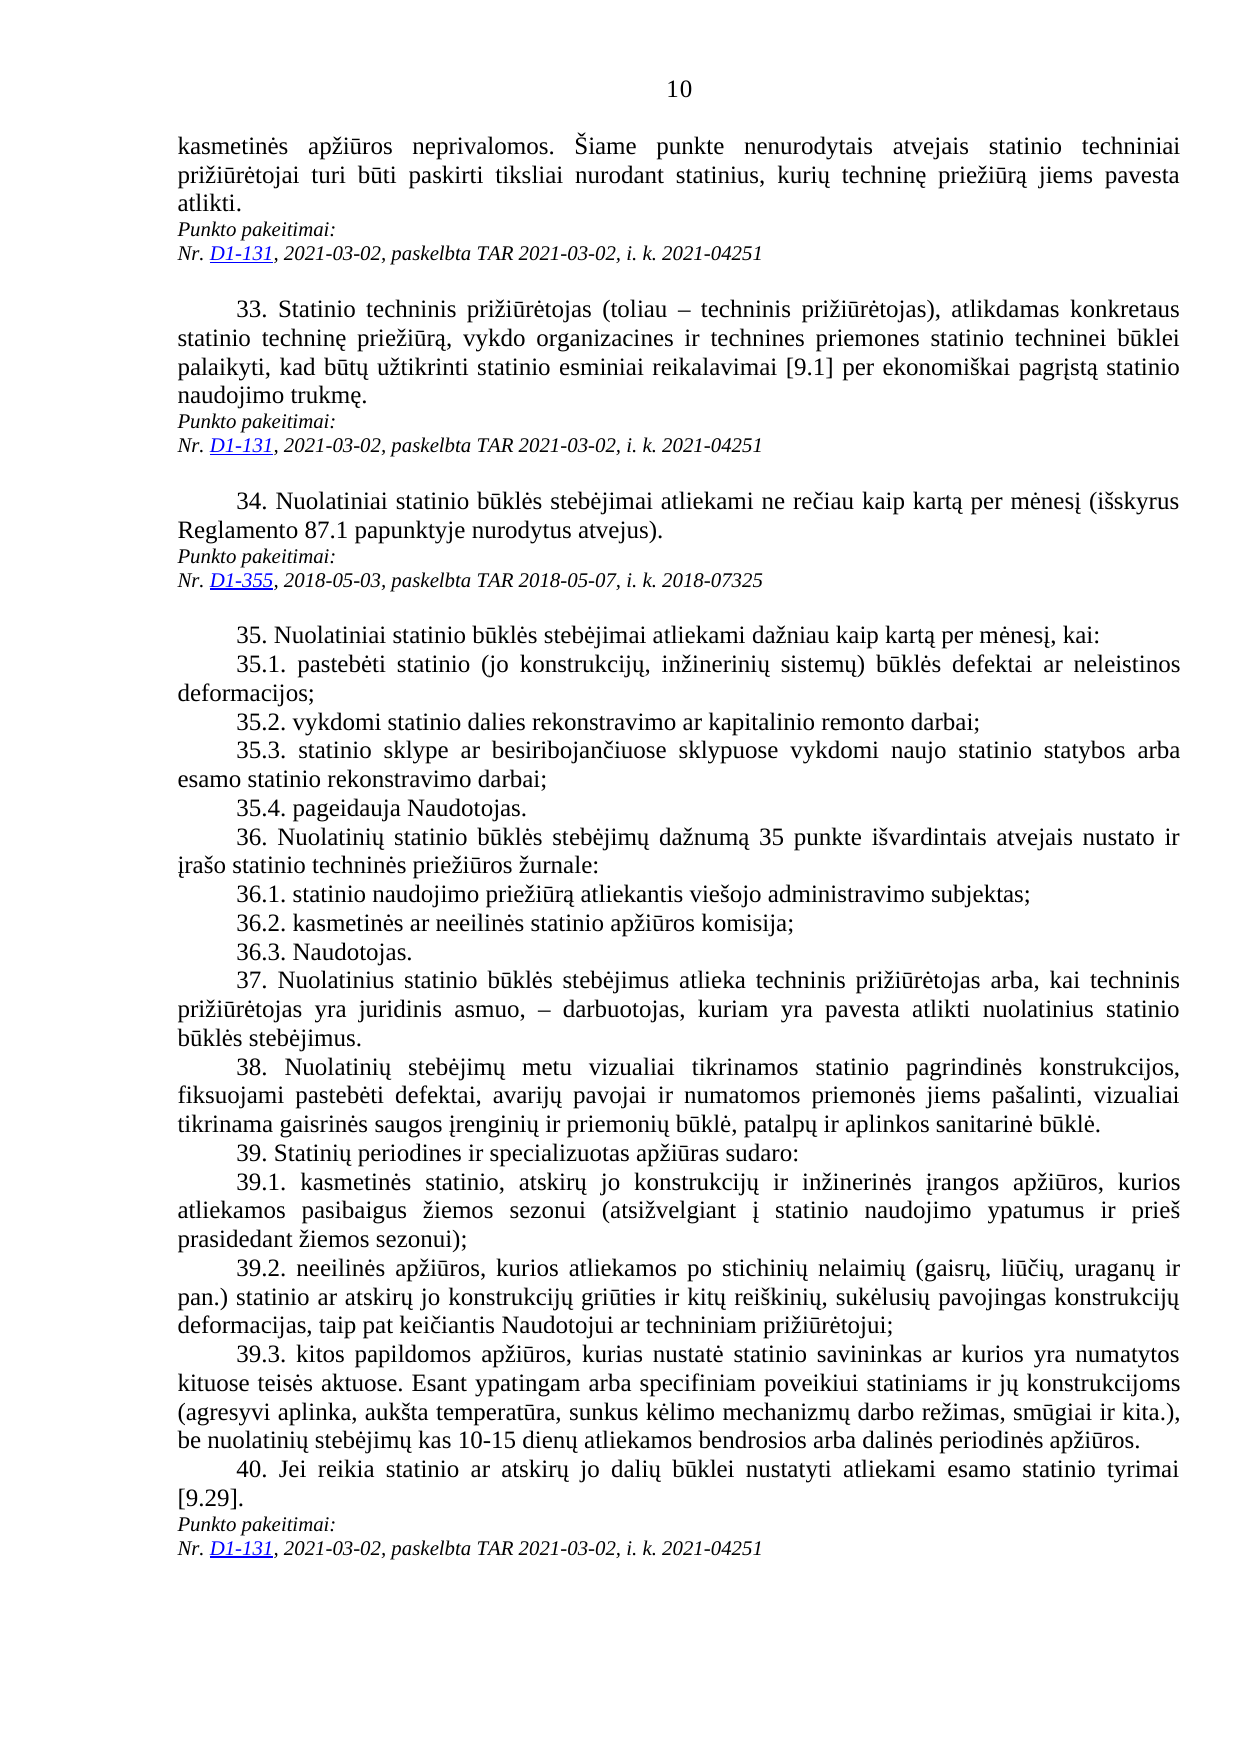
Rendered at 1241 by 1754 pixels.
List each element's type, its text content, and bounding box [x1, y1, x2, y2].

text Punkto pakeitimai: [177, 217, 1181, 241]
text Punkto pakeitimai: [177, 409, 1181, 433]
text 39.3. kitos papildomos apžiūros, kurias nustatė statinio savininkas ar kurios yra numatytos kituose teisės aktuose. Esant ypatingam arba specifiniam poveikiui statiniams ir jų konstrukcijoms (agresyvi aplinka, aukšta temperatūra, sunkus kėlimo mechanizmų darbo režimas, smūgiai ir kita.), be nuolatinių stebėjimų kas 10-15 dienų atliekamos bendrosios arba dalinės periodinės apžiūros. [177, 1339, 1181, 1454]
text Nr. D1-131, 2021-03-02, paskelbta TAR 2021-03-02, i. k. 2021-04251 [177, 241, 1181, 265]
text Punkto pakeitimai: [177, 1512, 1181, 1536]
text 39. Statinių periodines ir specializuotas apžiūras sudaro: [177, 1138, 1181, 1167]
text 37. Nuolatinius statinio būklės stebėjimus atlieka techninis prižiūrėtojas arba, kai techninis prižiūrėtojas yra juridinis asmuo, – darbuotojas, kuriam yra pavesta atlikti nuolatinius statinio būklės stebėjimus. [177, 965, 1181, 1052]
text 40. Jei reikia statinio ar atskirų jo dalių būklei nustatyti atliekami esamo statinio tyrimai [9.29]. [177, 1454, 1181, 1512]
text 35.4. pageidauja Naudotojas. [177, 793, 1181, 822]
text 35.1. pastebėti statinio (jo konstrukcijų, inžinerinių sistemų) būklės defektai ar neleistinos deformacijos; [177, 649, 1181, 707]
text Nr. D1-131, 2021-03-02, paskelbta TAR 2021-03-02, i. k. 2021-04251 [177, 433, 1181, 457]
text 39.1. kasmetinės statinio, atskirų jo konstrukcijų ir inžinerinės įrangos apžiūros, kurios atliekamos pasibaigus žiemos sezonui (atsižvelgiant į statinio naudojimo ypatumus ir prieš prasidedant žiemos sezonui); [177, 1167, 1181, 1253]
text 36.3. Naudotojas. [177, 937, 1181, 965]
text 36.1. statinio naudojimo priežiūrą atliekantis viešojo administravimo subjektas; [177, 879, 1181, 908]
text Nr. D1-355, 2018-05-03, paskelbta TAR 2018-05-07, i. k. 2018-07325 [177, 568, 1181, 592]
text Nr. D1-131, 2021-03-02, paskelbta TAR 2021-03-02, i. k. 2021-04251 [177, 1536, 1181, 1560]
text 34. Nuolatiniai statinio būklės stebėjimai atliekami ne rečiau kaip kartą per mėnesį (išskyrus Reglamento 87.1 papunktyje nurodytus atvejus). [177, 486, 1181, 543]
text 39.2. neeilinės apžiūros, kurios atliekamos po stichinių nelaimių (gaisrų, liūčių, uraganų ir pan.) statinio ar atskirų jo konstrukcijų griūties ir kitų reiškinių, sukėlusių pavojingas konstrukcijų deformacijas, taip pat keičiantis Naudotojui ar techniniam prižiūrėtojui; [177, 1253, 1181, 1339]
text 35. Nuolatiniai statinio būklės stebėjimai atliekami dažniau kaip kartą per mėnesį, kai: [177, 620, 1181, 649]
text Punkto pakeitimai: [177, 543, 1181, 568]
text 36.2. kasmetinės ar neeilinės statinio apžiūros komisija; [177, 908, 1181, 937]
text kasmetinės apžiūros neprivalomos. Šiame punkte nenurodytais atvejais statinio techniniai prižiūrėtojai turi būti paskirti tiksliai nurodant statinius, kurių techninę priežiūrą jiems pavesta atlikti. [177, 131, 1181, 217]
text 35.2. vykdomi statinio dalies rekonstravimo ar kapitalinio remonto darbai; [177, 707, 1181, 735]
text 38. Nuolatinių stebėjimų metu vizualiai tikrinamos statinio pagrindinės konstrukcijos, fiksuojami pastebėti defektai, avarijų pavojai ir numatomos priemonės jiems pašalinti, vizualiai tikrinama gaisrinės saugos įrenginių ir priemonių būklė, patalpų ir aplinkos sanitarinė būklė. [177, 1052, 1181, 1138]
text 35.3. statinio sklype ar besiribojančiuose sklypuose vykdomi naujo statinio statybos arba esamo statinio rekonstravimo darbai; [177, 735, 1181, 793]
text 36. Nuolatinių statinio būklės stebėjimų dažnumą 35 punkte išvardintais atvejais nustato ir įrašo statinio techninės priežiūros žurnale: [177, 822, 1181, 879]
text 33. Statinio techninis prižiūrėtojas (toliau – techninis prižiūrėtojas), atlikdamas konkretaus statinio techninę priežiūrą, vykdo organizacines ir technines priemones statinio techninei būklei palaikyti, kad būtų užtikrinti statinio esminiai reikalavimai [9.1] per ekonomiškai pagrįstą statinio naudojimo trukmę. [177, 294, 1181, 409]
